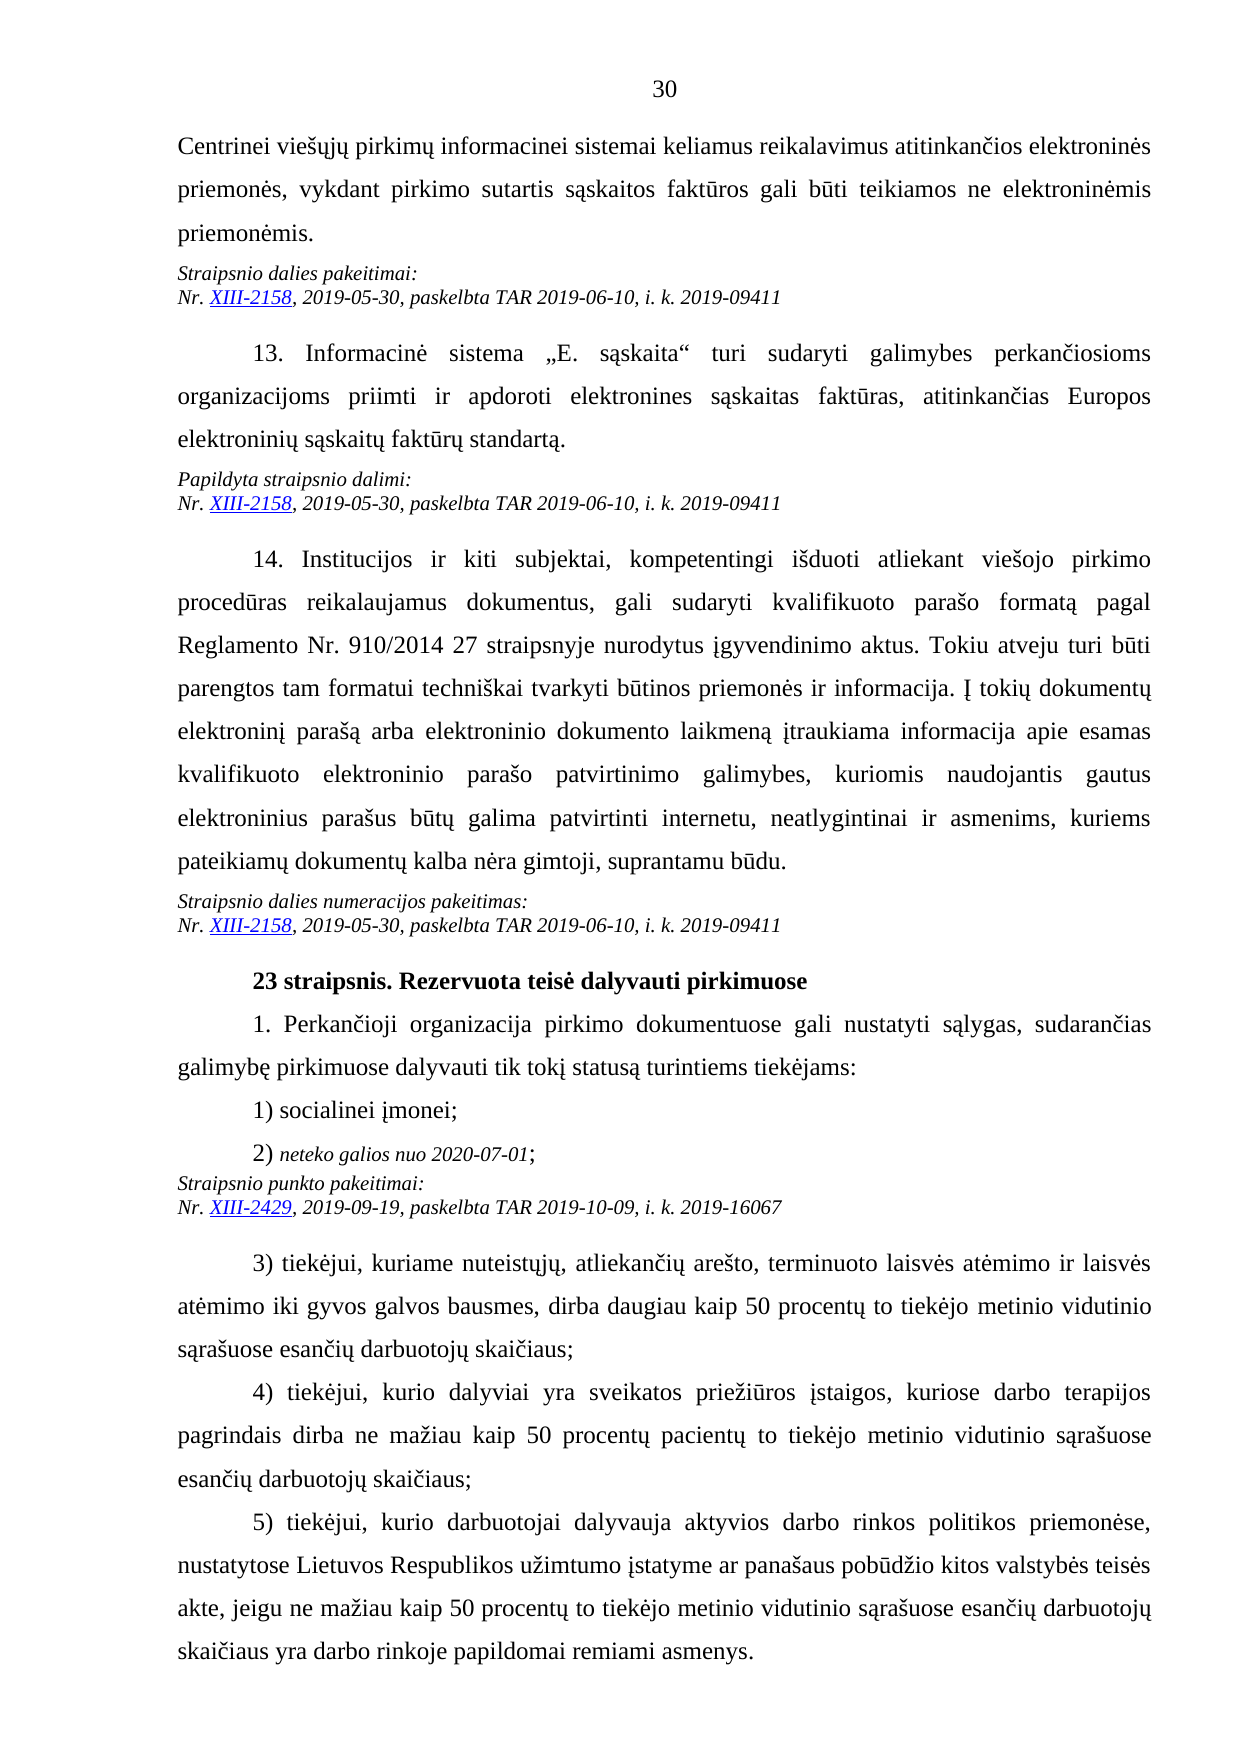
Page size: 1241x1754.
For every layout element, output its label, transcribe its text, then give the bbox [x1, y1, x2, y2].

text Straipsnio dalies numeracijos pakeitimas: [177, 889, 1152, 913]
text Straipsnio dalies pakeitimai: [177, 261, 1152, 285]
text Papildyta straipsnio dalimi: [177, 467, 1152, 491]
text Nr. XIII-2158, 2019-05-30, paskelbta TAR 2019-06-10, i. k. 2019-09411 [177, 491, 1152, 515]
text 1) socialinei įmonei; [177, 1095, 1152, 1124]
text Nr. XIII-2158, 2019-05-30, paskelbta TAR 2019-06-10, i. k. 2019-09411 [177, 913, 1152, 937]
text 2) neteko galios nuo 2020-07-01; [177, 1138, 1152, 1167]
text 14. Institucijos ir kiti subjektai, kompetentingi išduoti atliekant viešojo pirkimo procedūras reikalaujamus dokumentus, gali sudaryti kvalifikuoto parašo formatą pagal Reglamento Nr. 910/2014 27 straipsnyje nurodytus įgyvendinimo aktus. Tokiu atveju turi būti parengtos tam formatui techniškai tvarkyti būtinos priemonės ir informacija. Į tokių dokumentų elektroninį parašą arba elektroninio dokumento laikmeną įtraukiama informacija apie esamas kvalifikuoto elektroninio parašo patvirtinimo galimybes, kuriomis naudojantis gautus elektroninius parašus būtų galima patvirtinti internetu, neatlygintinai ir asmenims, kuriems pateikiamų dokumentų kalba nėra gimtoji, suprantamu būdu. [177, 544, 1152, 874]
text 3) tiekėjui, kuriame nuteistųjų, atliekančių arešto, terminuoto laisvės atėmimo ir laisvės atėmimo iki gyvos galvos bausmes, dirba daugiau kaip 50 procentų to tiekėjo metinio vidutinio sąrašuose esančių darbuotojų skaičiaus; [177, 1248, 1152, 1363]
text Centrinei viešųjų pirkimų informacinei sistemai keliamus reikalavimus atitinkančios elektroninės priemonės, vykdant pirkimo sutartis sąskaitos faktūros gali būti teikiamos ne elektroninėmis priemonėmis. [177, 131, 1152, 246]
text 5) tiekėjui, kurio darbuotojai dalyvauja aktyvios darbo rinkos politikos priemonėse, nustatytose Lietuvos Respublikos užimtumo įstatyme ar panašaus pobūdžio kitos valstybės teisės akte, jeigu ne mažiau kaip 50 procentų to tiekėjo metinio vidutinio sąrašuose esančių darbuotojų skaičiaus yra darbo rinkoje papildomai remiami asmenys. [177, 1507, 1152, 1665]
text 23 straipsnis. Rezervuota teisė dalyvauti pirkimuose [177, 966, 1152, 994]
text 13. Informacinė sistema „E. sąskaita“ turi sudaryti galimybes perkančiosioms organizacijoms priimti ir apdoroti elektronines sąskaitas faktūras, atitinkančias Europos elektroninių sąskaitų faktūrų standartą. [177, 338, 1152, 453]
text 4) tiekėjui, kurio dalyviai yra sveikatos priežiūros įstaigos, kuriose darbo terapijos pagrindais dirba ne mažiau kaip 50 procentų pacientų to tiekėjo metinio vidutinio sąrašuose esančių darbuotojų skaičiaus; [177, 1377, 1152, 1492]
text Nr. XIII-2158, 2019-05-30, paskelbta TAR 2019-06-10, i. k. 2019-09411 [177, 285, 1152, 309]
text Straipsnio punkto pakeitimai: [177, 1171, 1152, 1195]
text Nr. XIII-2429, 2019-09-19, paskelbta TAR 2019-10-09, i. k. 2019-16067 [177, 1195, 1152, 1219]
text 1. Perkančioji organizacija pirkimo dokumentuose gali nustatyti sąlygas, sudarančias galimybę pirkimuose dalyvauti tik tokį statusą turintiems tiekėjams: [177, 1009, 1152, 1081]
